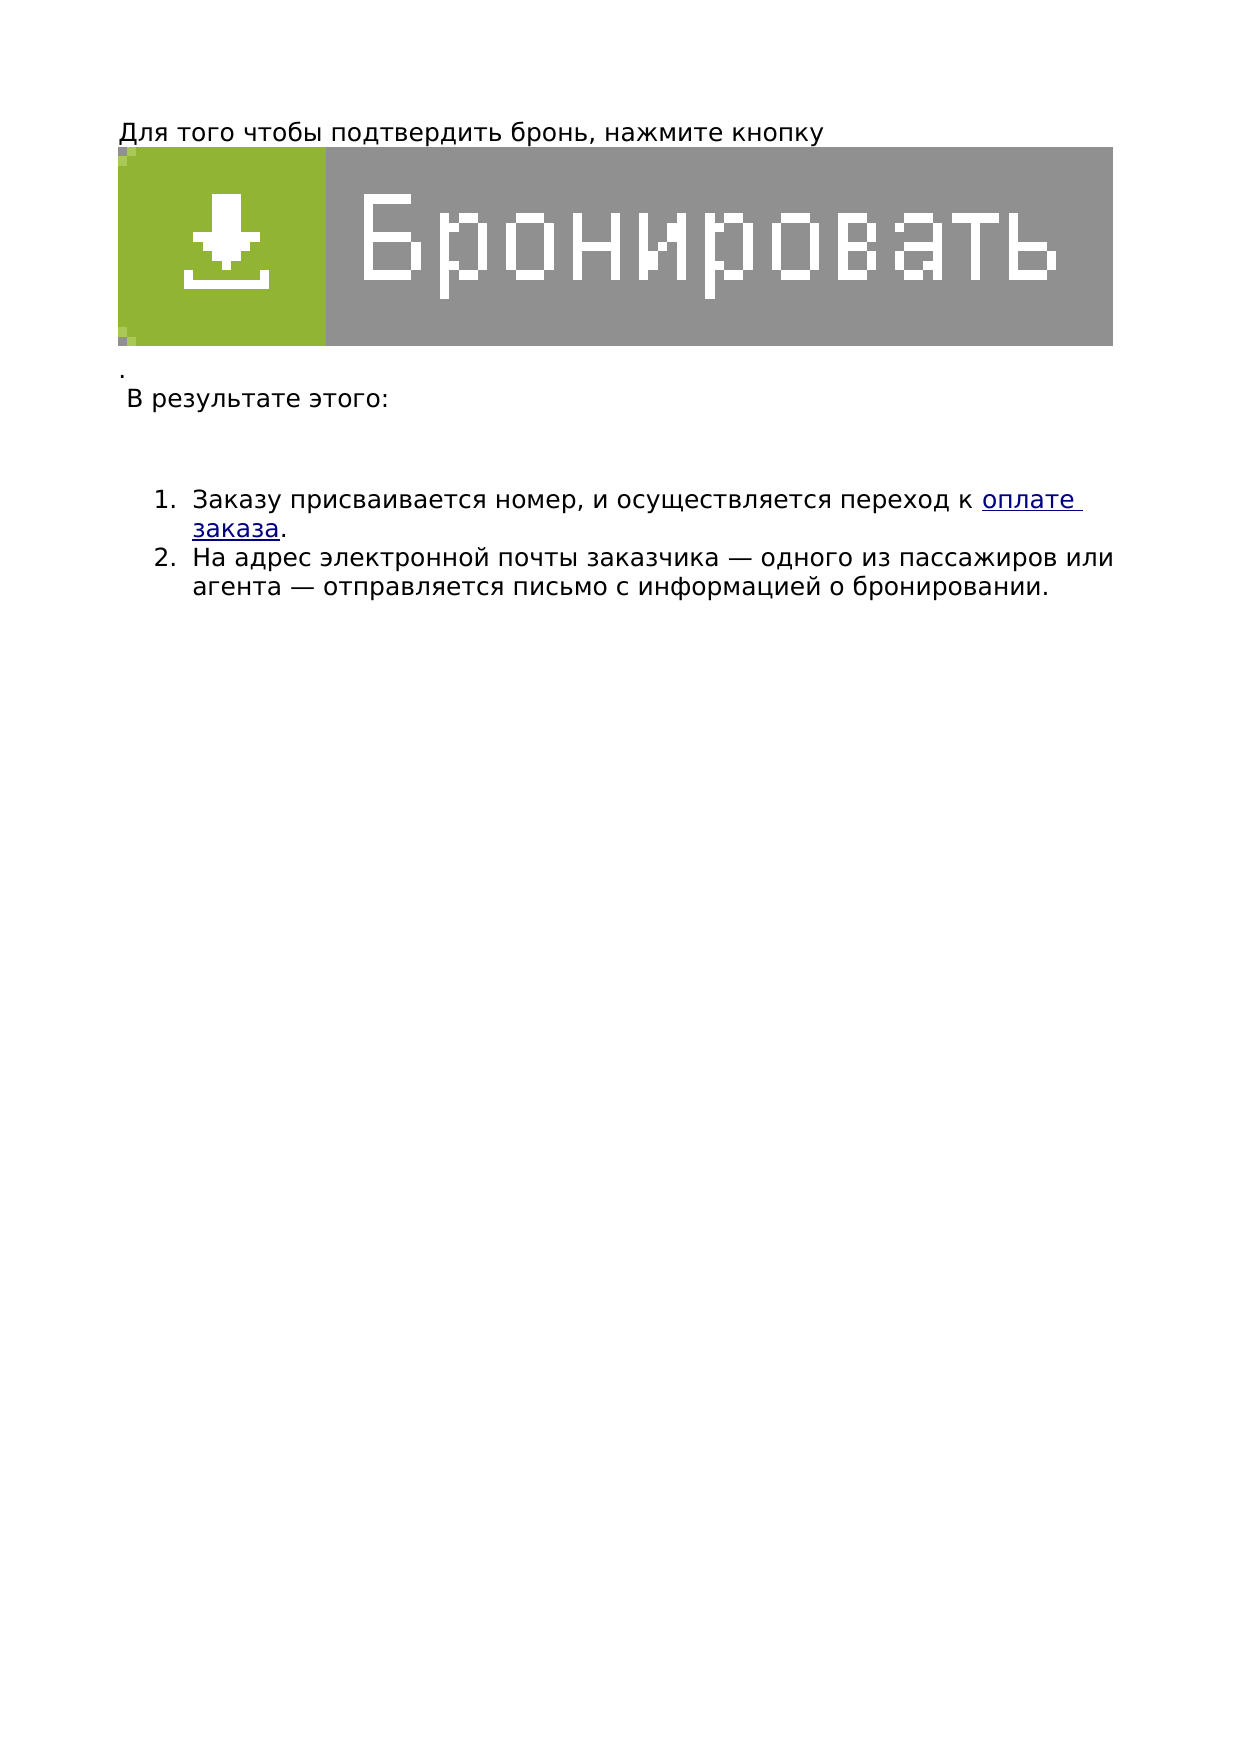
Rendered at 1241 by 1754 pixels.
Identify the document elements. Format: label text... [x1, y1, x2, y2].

list Заказу присваивается номер, и осуществляется переход к оплате заказа. [177, 485, 1122, 543]
picture [118, 147, 1123, 356]
list На адрес электронной почты заказчика — одного из пассажиров или агента — отправляется письмо с информацией о бронировании. [177, 543, 1122, 602]
text Для того чтобы подтвердить бронь, нажмите кнопку [118, 118, 1122, 147]
text . В результате этого: [118, 356, 1122, 443]
